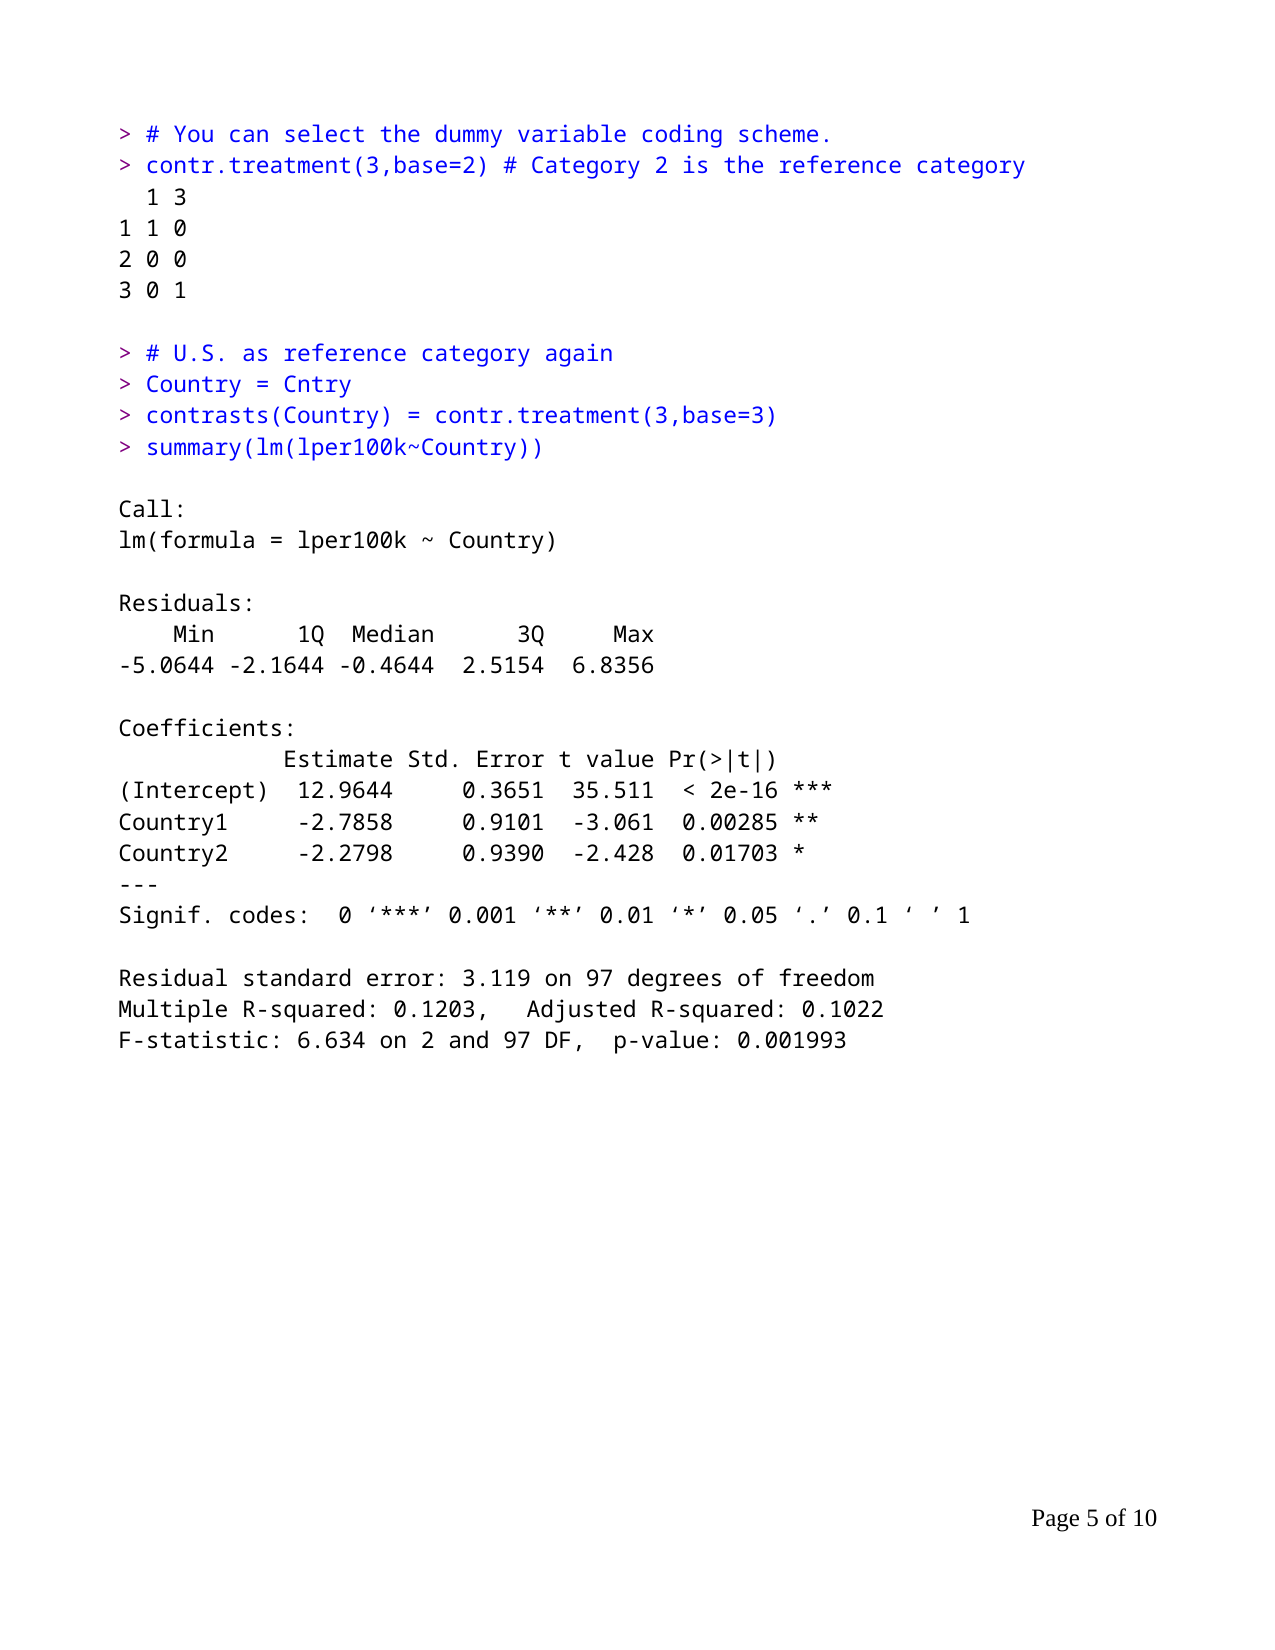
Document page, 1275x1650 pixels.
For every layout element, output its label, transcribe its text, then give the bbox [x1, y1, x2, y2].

text > # U.S. as reference category again [118, 337, 1157, 368]
text Estimate Std. Error t value Pr(>|t|) [118, 743, 1157, 774]
text 1 1 0 [118, 212, 1157, 243]
text 1 3 [118, 181, 1157, 212]
text > # You can select the dummy variable coding scheme. [118, 118, 1160, 149]
text F-statistic: 6.634 on 2 and 97 DF, p-value: 0.001993 [118, 1024, 1157, 1056]
text > summary(lm(lper100k~Country)) [118, 431, 1157, 462]
text 2 0 0 [118, 243, 1157, 274]
text --- [118, 868, 1157, 899]
text > contr.treatment(3,base=2) # Category 2 is the reference category [118, 149, 1157, 181]
text > Country = Cntry [118, 368, 1157, 399]
text Call: [118, 493, 1157, 524]
text 3 0 1 [118, 274, 1157, 306]
text Min 1Q Median 3Q Max [118, 618, 1157, 649]
text Country2 -2.2798 0.9390 -2.428 0.01703 * [118, 837, 1157, 868]
text -5.0644 -2.1644 -0.4644 2.5154 6.8356 [118, 649, 1157, 681]
text Multiple R-squared: 0.1203, Adjusted R-squared: 0.1022 [118, 993, 1157, 1024]
text Country1 -2.7858 0.9101 -3.061 0.00285 ** [118, 806, 1157, 837]
text lm(formula = lper100k ~ Country) [118, 524, 1157, 556]
text > contrasts(Country) = contr.treatment(3,base=3) [118, 399, 1157, 431]
text Coefficients: [118, 712, 1157, 743]
text Residuals: [118, 587, 1157, 618]
text (Intercept) 12.9644 0.3651 35.511 < 2e-16 *** [118, 774, 1157, 806]
text Residual standard error: 3.119 on 97 degrees of freedom [118, 962, 1157, 993]
text Signif. codes: 0 ‘***’ 0.001 ‘**’ 0.01 ‘*’ 0.05 ‘.’ 0.1 ‘ ’ 1 [118, 899, 1157, 931]
